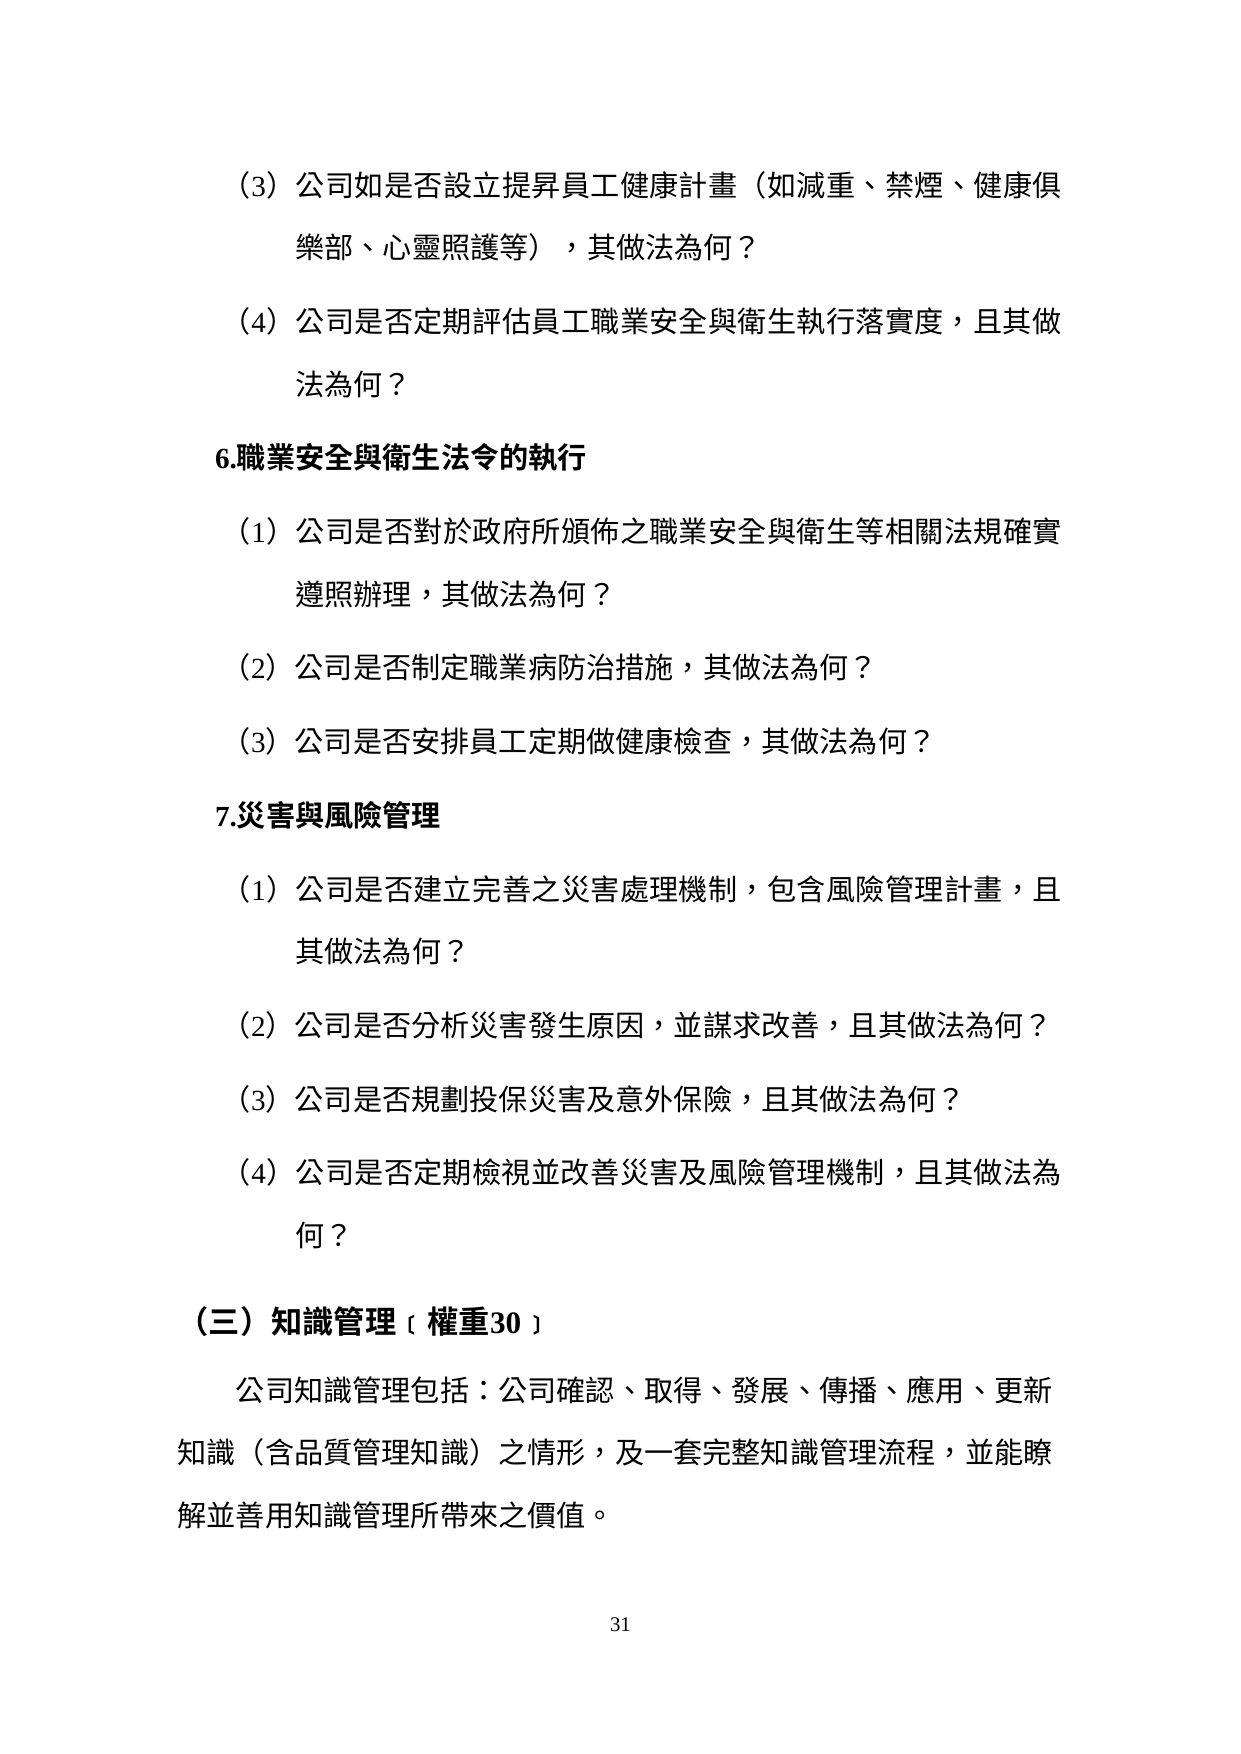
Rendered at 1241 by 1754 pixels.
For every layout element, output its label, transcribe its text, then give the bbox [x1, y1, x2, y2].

text （1）公司是否建立完善之災害處理機制，包含風險管理計畫，且其做法為何？ [222, 846, 1063, 971]
text （3）公司是否安排員工定期做健康檢查，其做法為何？ [222, 698, 1063, 761]
text （3）公司是否規劃投保災害及意外保險，且其做法為何？ [222, 1056, 1063, 1118]
subtitle （三）知識管理﹝權重30﹞ [177, 1279, 1063, 1341]
text （3）公司如是否設立提昇員工健康計畫（如減重、禁煙、健康俱樂部、心靈照護等），其做法為何？ [222, 142, 1063, 267]
text （4）公司是否定期評估員工職業安全與衛生執行落實度，且其做法為何？ [222, 278, 1063, 403]
text （2）公司是否分析災害發生原因，並謀求改善，且其做法為何？ [222, 982, 1063, 1044]
text （1）公司是否對於政府所頒佈之職業安全與衛生等相關法規確實遵照辦理，其做法為何？ [222, 488, 1063, 613]
text （4）公司是否定期檢視並改善災害及風險管理機制，且其做法為何？ [222, 1129, 1063, 1254]
text （2）公司是否制定職業病防治措施，其做法為何？ [222, 624, 1063, 687]
text 公司知識管理包括：公司確認、取得、發展、傳播、應用、更新知識（含品質管理知識）之情形，及一套完整知識管理流程，並能瞭解並善用知識管理所帶來之價值。 [177, 1347, 1063, 1534]
text 7.災害與風險管理 [215, 772, 1063, 834]
text 6.職業安全與衛生法令的執行 [215, 414, 1063, 477]
